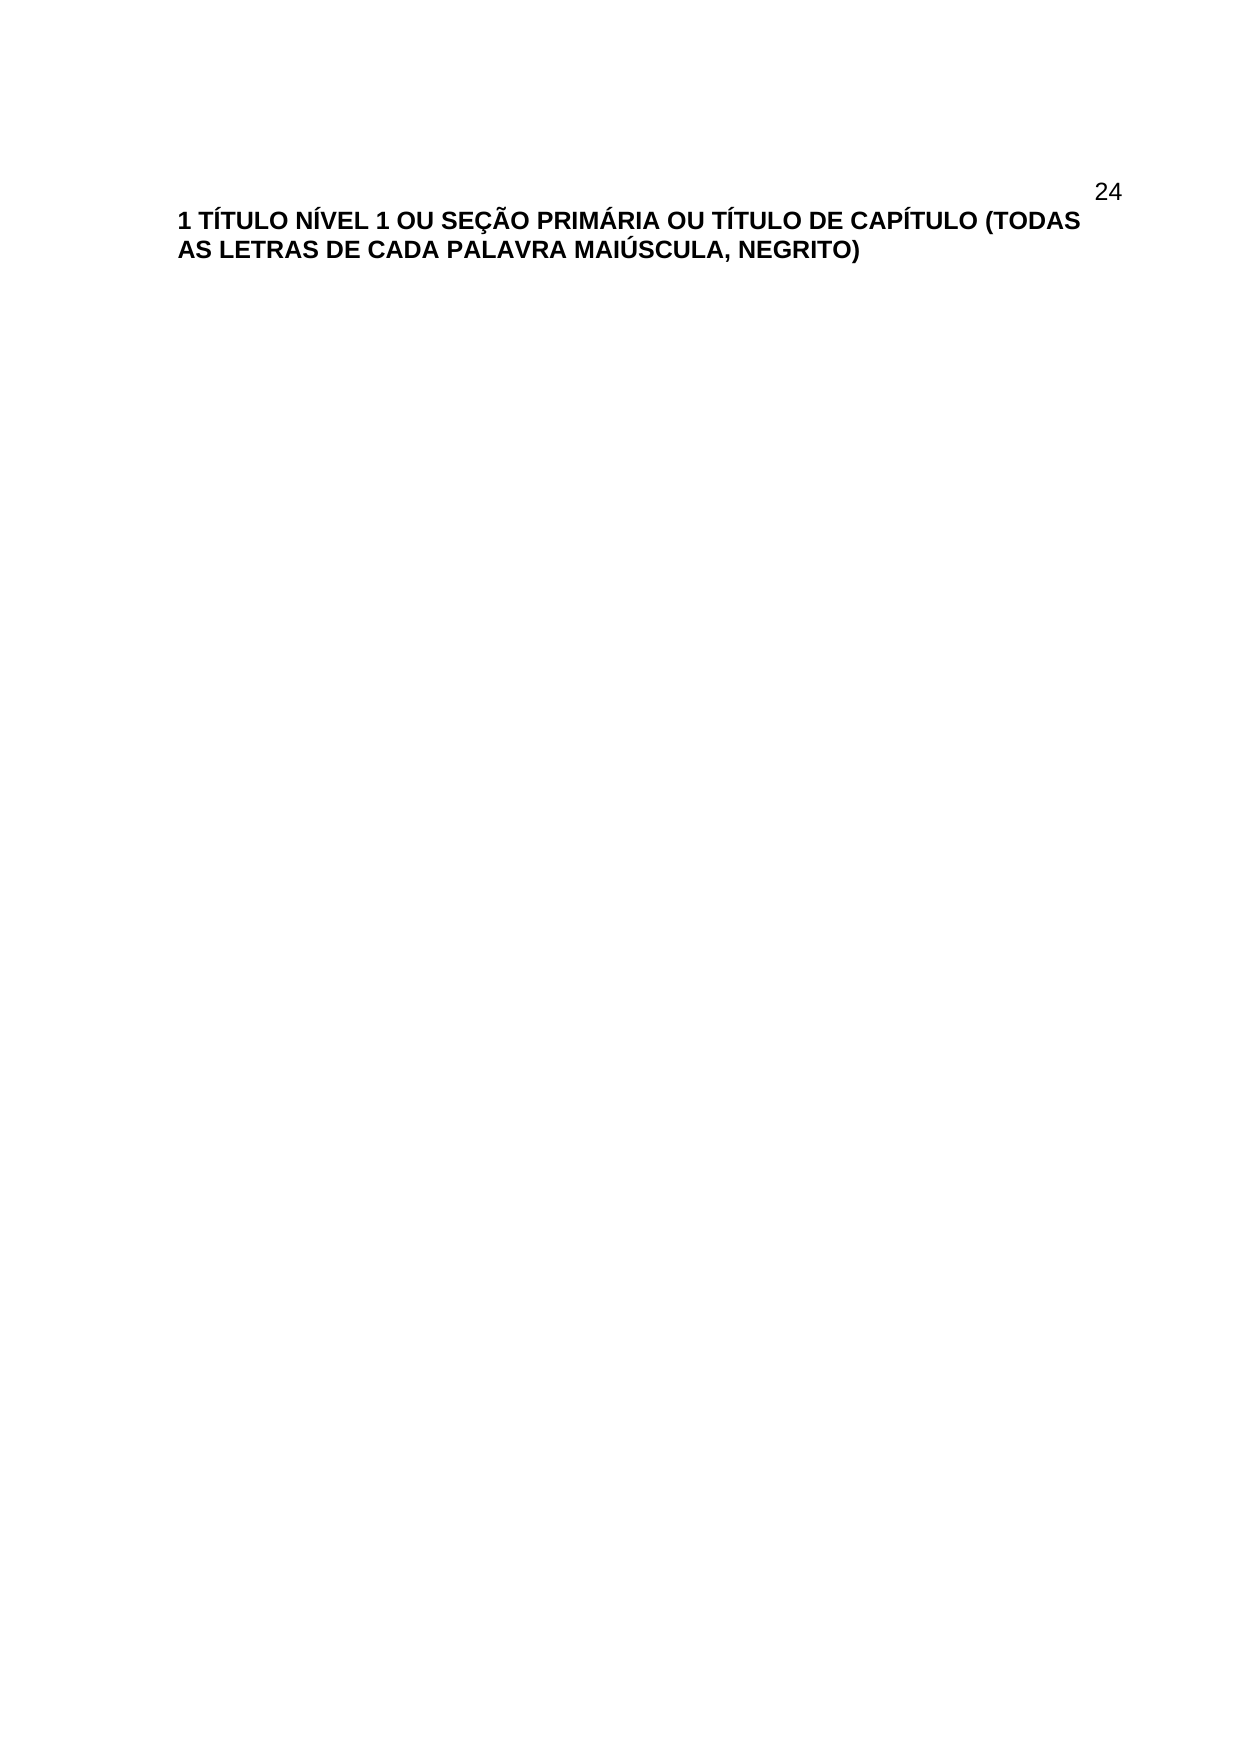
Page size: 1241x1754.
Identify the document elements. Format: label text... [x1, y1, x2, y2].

text 1 TÍTULO NÍVEL 1 OU SEÇÃO PRIMÁRIA OU TÍTULO DE CAPÍTULO (TODAS AS LETRAS DE CADA PALAVRA MAIÚSCULA, NEGRITO) [177, 206, 1122, 263]
